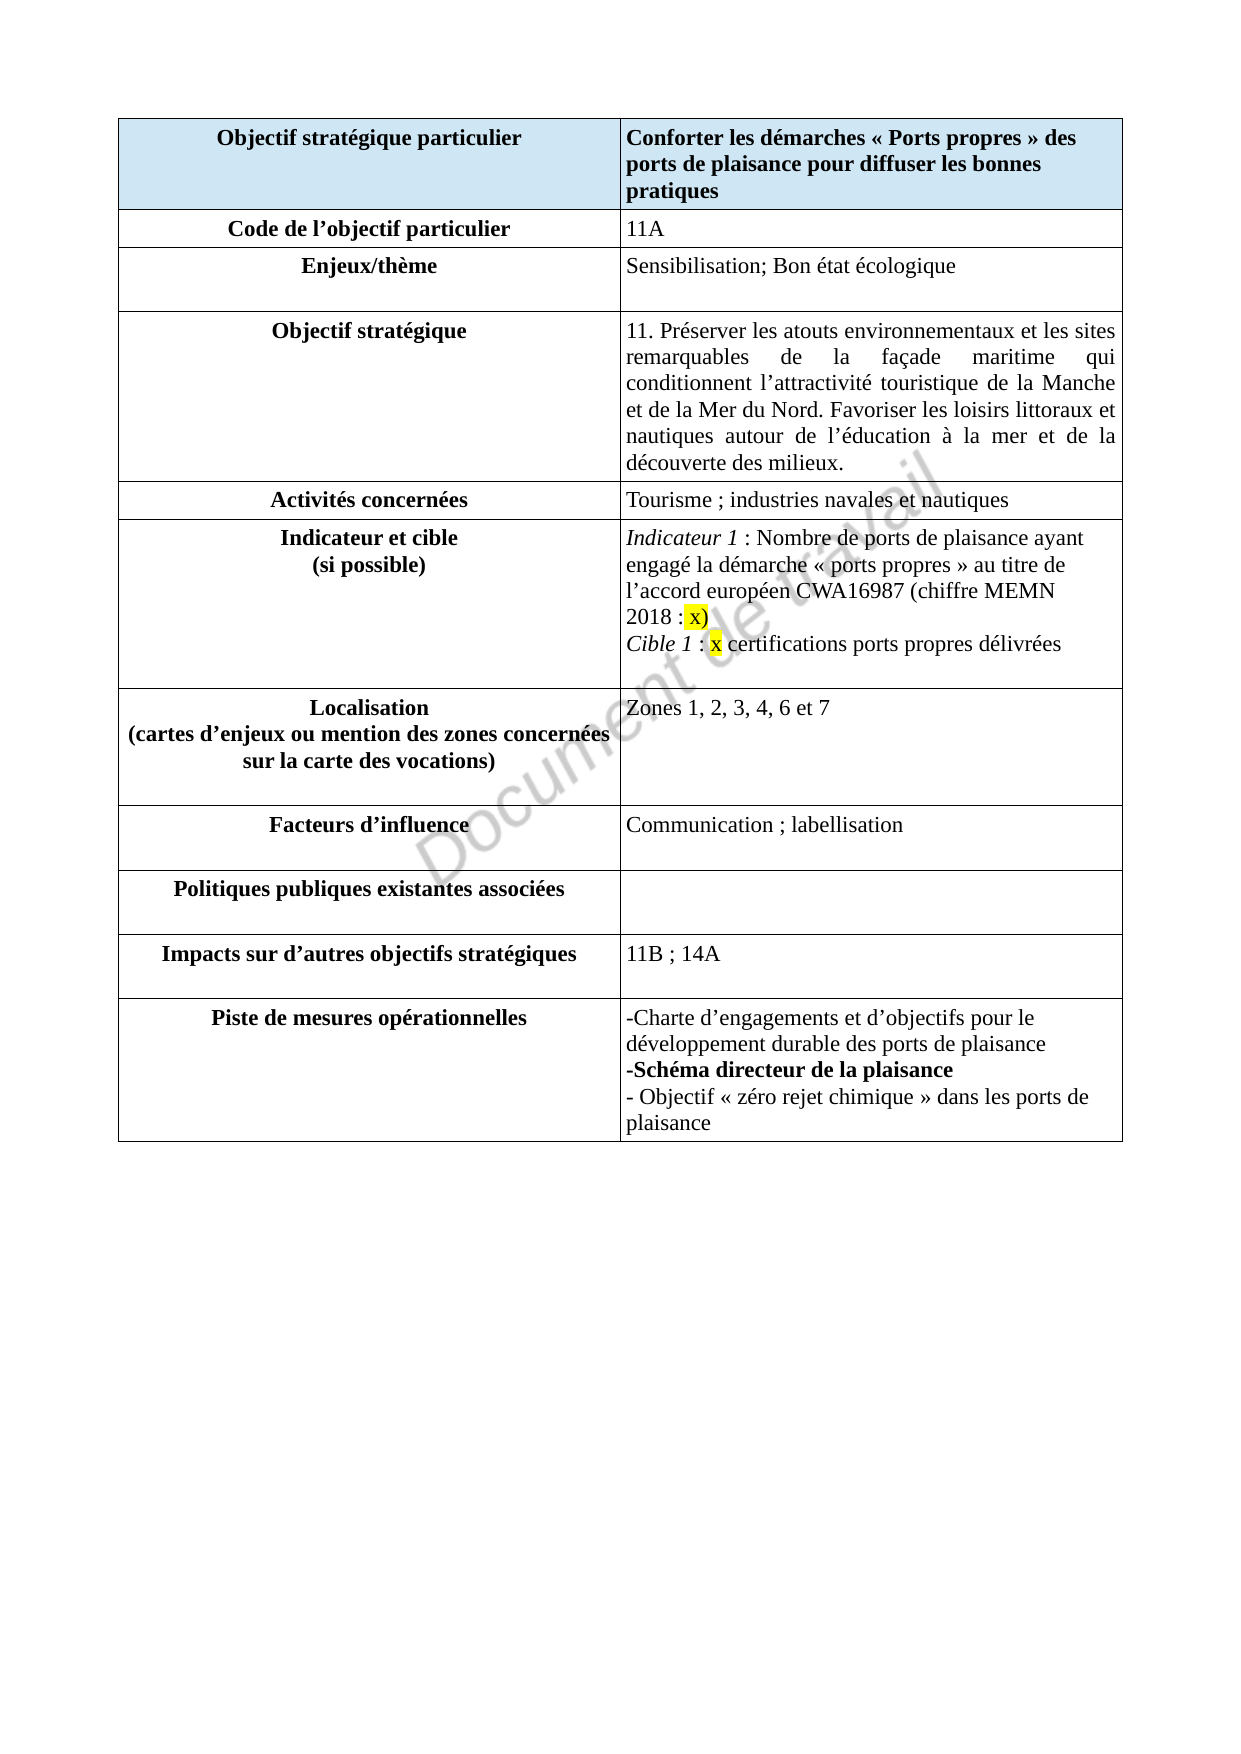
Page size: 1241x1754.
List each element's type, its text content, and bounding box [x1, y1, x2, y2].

table_cell -Charte d’engagements et d’objectifs pour le développement durable des ports de plaisance -Schéma directeur de la plaisance - Objectif « zéro rejet chimique » dans les ports de plaisance [621, 999, 1122, 1141]
table_cell Indicateur et cible (si possible) [119, 520, 620, 688]
table_cell 11B ; 14A [621, 935, 1122, 998]
table_cell Localisation (cartes d’enjeux ou mention des zones concernées sur la carte des vocations) [119, 689, 620, 805]
table_cell Tourisme ; industries navales et nautiques [621, 482, 1122, 518]
table_cell Enjeux/thème [119, 248, 620, 311]
table_cell Objectif stratégique [119, 312, 620, 481]
table_cell Piste de mesures opérationnelles [119, 999, 620, 1141]
table_cell 11. Préserver les atouts environnementaux et les sites remarquables de la façade maritime qui conditionnent l’attractivité touristique de la Manche et de la Mer du Nord. Favoriser les loisirs littoraux et nautiques autour de l’éducation à la mer et de la découverte des milieux. [621, 312, 1122, 481]
table_cell Facteurs d’influence [119, 806, 620, 869]
table_cell [621, 871, 1122, 934]
table_cell 11A [621, 210, 1122, 247]
table_cell Politiques publiques existantes associées [119, 871, 620, 934]
table_cell Communication ; labellisation [621, 806, 1122, 869]
table_cell Activités concernées [119, 482, 620, 518]
picture [118, 1142, 1122, 1636]
table_cell Indicateur 1 : Nombre de ports de plaisance ayant engagé la démarche « ports propres » au titre de l’accord européen CWA16987 (chiffre MEMN 2018 : x) Cible 1 : x certifications ports propres délivrées [621, 520, 1122, 688]
table_cell Zones 1, 2, 3, 4, 6 et 7 [621, 689, 1122, 805]
table_cell Sensibilisation; Bon état écologique [621, 248, 1122, 311]
table_header Conforter les démarches « Ports propres » des ports de plaisance pour diffuser les bonnes pratiques [621, 119, 1122, 209]
table_cell Code de l’objectif particulier [119, 210, 620, 247]
table_header Objectif stratégique particulier [119, 119, 620, 209]
table_cell Impacts sur d’autres objectifs stratégiques [119, 935, 620, 998]
